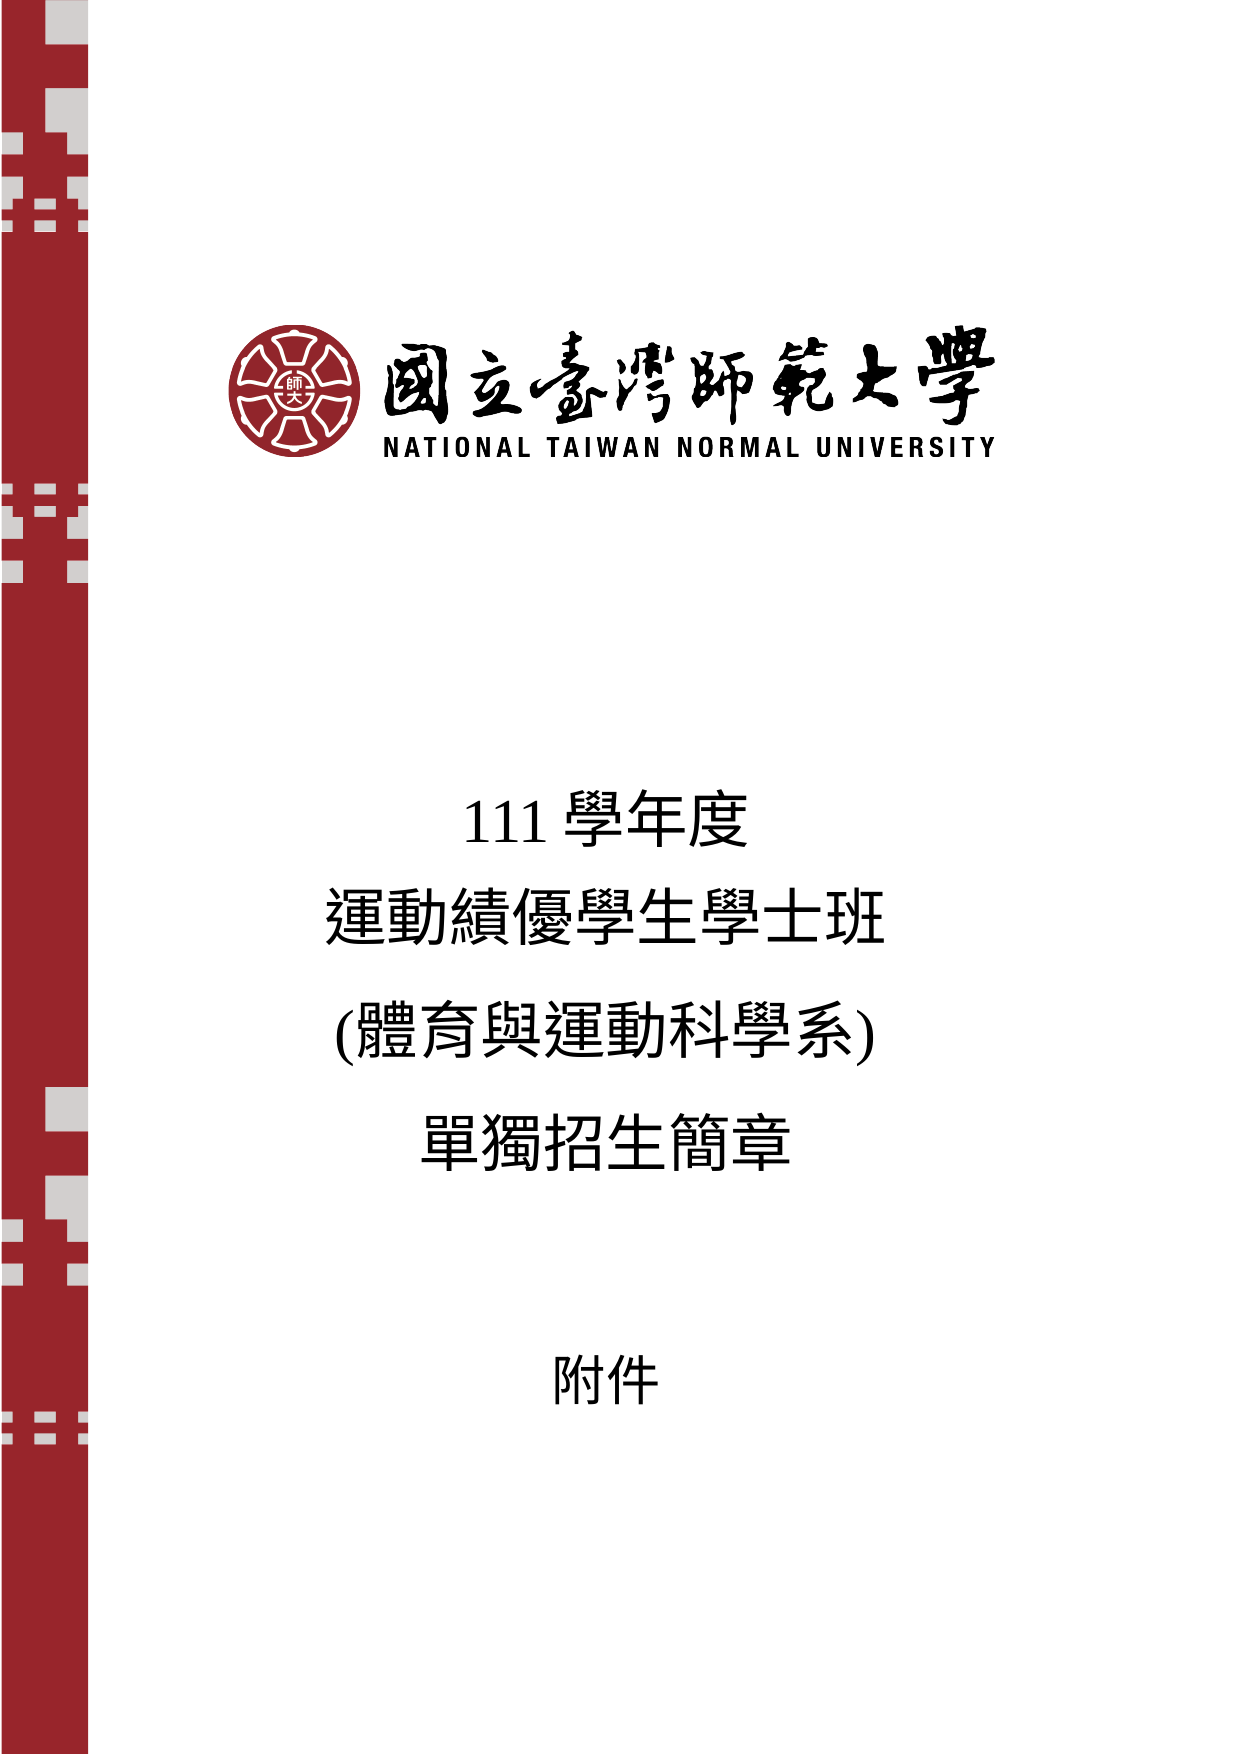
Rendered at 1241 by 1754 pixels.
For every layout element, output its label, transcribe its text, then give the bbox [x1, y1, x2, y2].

text 111學年度 [89, 743, 1152, 868]
text 附件 [89, 1303, 1152, 1428]
text 運動績優學生學士班 [89, 868, 1152, 958]
text 單獨招生簡章 [89, 1094, 1152, 1184]
text (體育與運動科學系) [89, 981, 1152, 1071]
